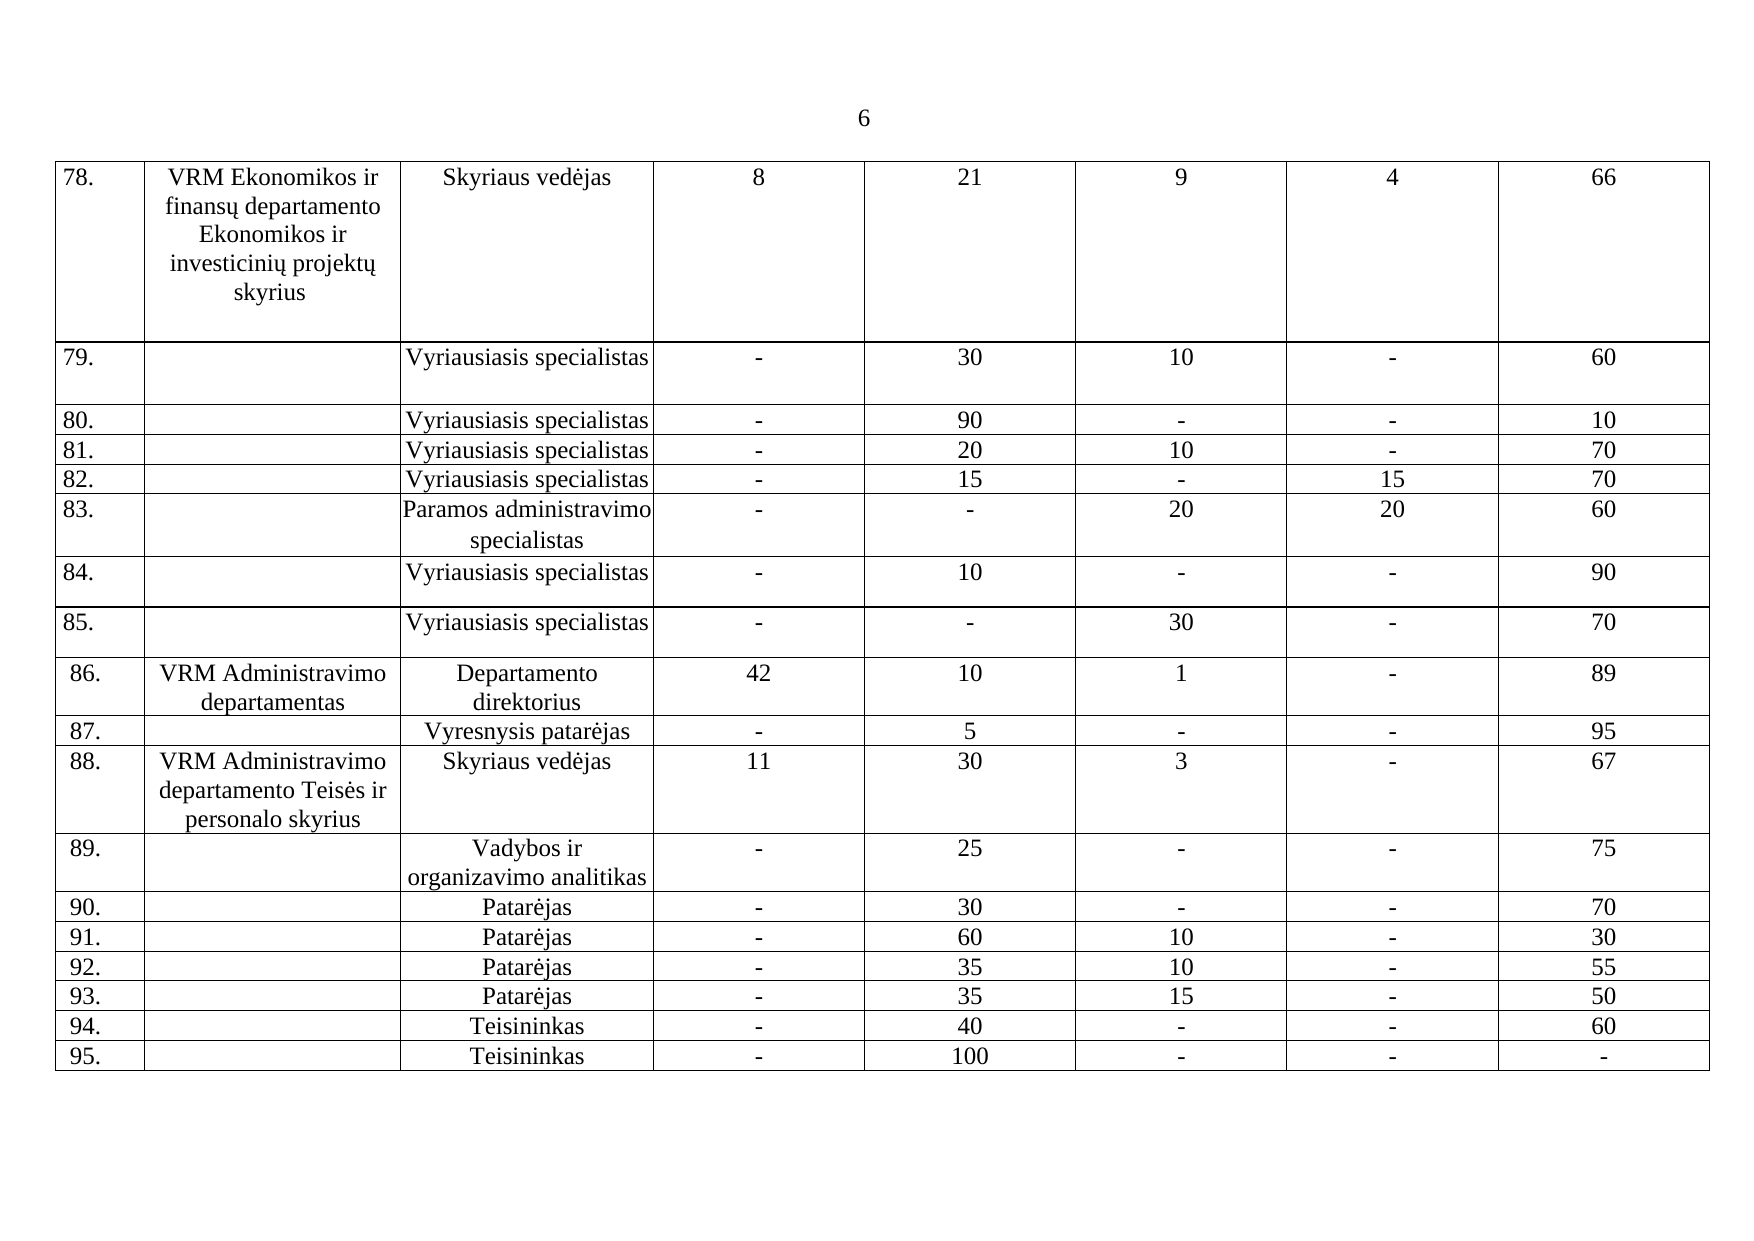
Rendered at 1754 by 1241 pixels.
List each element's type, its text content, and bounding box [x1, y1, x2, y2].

table_cell 95 [1499, 716, 1709, 745]
table_cell - [654, 892, 864, 921]
table_cell - [1287, 608, 1498, 657]
table_cell [145, 892, 400, 921]
table_cell - [1287, 922, 1498, 951]
table_cell 87. [56, 716, 144, 745]
table_cell 21 [865, 162, 1075, 341]
table_cell Patarėjas [401, 922, 653, 951]
table_cell 20 [1287, 494, 1498, 556]
table_cell 86. [56, 658, 144, 715]
table_cell 89. [56, 834, 144, 891]
table_cell - [654, 981, 864, 1010]
table_cell 78. [56, 162, 144, 341]
table_cell - [1076, 1041, 1286, 1070]
table_cell 100 [865, 1041, 1075, 1070]
table_cell [145, 981, 400, 1010]
table_cell 70 [1499, 892, 1709, 921]
table_cell Patarėjas [401, 952, 653, 980]
table_cell Vyriausiasis specialistas [401, 557, 653, 606]
table_cell - [654, 435, 864, 463]
table_cell - [1076, 405, 1286, 434]
table_cell [145, 405, 400, 434]
table_cell - [1287, 892, 1498, 921]
table_cell [145, 465, 400, 493]
table_cell [145, 922, 400, 951]
table_cell 55 [1499, 952, 1709, 980]
table_cell 70 [1499, 608, 1709, 657]
table_cell Skyriaus vedėjas [401, 162, 653, 341]
table_cell - [1076, 557, 1286, 606]
table_cell - [654, 1041, 864, 1070]
table_cell - [1287, 435, 1498, 463]
table_cell - [1076, 892, 1286, 921]
table_cell 83. [56, 494, 144, 556]
table_cell 35 [865, 981, 1075, 1010]
table_cell - [1287, 1011, 1498, 1040]
table_cell - [1076, 465, 1286, 493]
table_cell 10 [1076, 922, 1286, 951]
table_cell 89 [1499, 658, 1709, 715]
table_cell VRM Administravimo departamentas [145, 658, 400, 715]
table_cell 91. [56, 922, 144, 951]
table_cell Paramos administravimo specialistas [401, 494, 653, 556]
table_cell 10 [865, 557, 1075, 606]
table_cell 20 [865, 435, 1075, 463]
table_cell 9 [1076, 162, 1286, 341]
table_cell [145, 435, 400, 463]
table_cell 10 [1076, 952, 1286, 980]
table_cell VRM Ekonomikos ir finansų departamento Ekonomikos ir investicinių projektų skyrius [145, 162, 400, 341]
table_cell 15 [865, 465, 1075, 493]
table_cell Teisininkas [401, 1011, 653, 1040]
table_cell Vyriausiasis specialistas [401, 465, 653, 493]
table_cell [145, 952, 400, 980]
table_cell 5 [865, 716, 1075, 745]
table_cell 90. [56, 892, 144, 921]
table_cell - [654, 405, 864, 434]
table_cell - [1287, 981, 1498, 1010]
table_cell Vyresnysis patarėjas [401, 716, 653, 745]
table_cell 80. [56, 405, 144, 434]
table_cell [145, 494, 400, 556]
table_cell 66 [1499, 162, 1709, 341]
table_cell [145, 608, 400, 657]
table_cell Vyriausiasis specialistas [401, 343, 653, 404]
table_cell [145, 716, 400, 745]
table_cell [145, 557, 400, 606]
table_cell 92. [56, 952, 144, 980]
table_cell 10 [865, 658, 1075, 715]
table_cell 50 [1499, 981, 1709, 1010]
table_cell 35 [865, 952, 1075, 980]
table_cell - [654, 952, 864, 980]
table_cell 70 [1499, 465, 1709, 493]
table_cell 4 [1287, 162, 1498, 341]
table_cell 30 [865, 746, 1075, 832]
table_cell - [654, 465, 864, 493]
table_cell - [654, 343, 864, 404]
table_cell 94. [56, 1011, 144, 1040]
table_cell 11 [654, 746, 864, 832]
table_cell 8 [654, 162, 864, 341]
table_cell [145, 343, 400, 404]
table_cell Teisininkas [401, 1041, 653, 1070]
table_cell 30 [865, 343, 1075, 404]
table_cell - [1287, 746, 1498, 832]
table_cell Departamento direktorius [401, 658, 653, 715]
table_cell - [654, 1011, 864, 1040]
table_cell 60 [1499, 1011, 1709, 1040]
table_cell Patarėjas [401, 892, 653, 921]
table_cell 88. [56, 746, 144, 832]
table_cell 67 [1499, 746, 1709, 832]
table_cell - [1076, 834, 1286, 891]
table_cell 60 [865, 922, 1075, 951]
table_cell 82. [56, 465, 144, 493]
table_cell - [654, 557, 864, 606]
table_cell Vyriausiasis specialistas [401, 405, 653, 434]
table_cell [145, 1041, 400, 1070]
table_cell 1 [1076, 658, 1286, 715]
table_cell 30 [1076, 608, 1286, 657]
table_cell 75 [1499, 834, 1709, 891]
table_cell 93. [56, 981, 144, 1010]
table_cell Vadybos ir organizavimo analitikas [401, 834, 653, 891]
table_cell 90 [1499, 557, 1709, 606]
table_cell - [1076, 1011, 1286, 1040]
table_cell - [654, 716, 864, 745]
table_cell 95. [56, 1041, 144, 1070]
table_cell Vyriausiasis specialistas [401, 435, 653, 463]
table_cell 70 [1499, 435, 1709, 463]
table_cell 90 [865, 405, 1075, 434]
table_cell - [1287, 343, 1498, 404]
table_cell 30 [865, 892, 1075, 921]
table_cell - [1076, 716, 1286, 745]
table_cell 15 [1076, 981, 1286, 1010]
table_cell 42 [654, 658, 864, 715]
table_cell Patarėjas [401, 981, 653, 1010]
table_cell - [865, 494, 1075, 556]
table_cell VRM Administravimo departamento Teisės ir personalo skyrius [145, 746, 400, 832]
table_cell 25 [865, 834, 1075, 891]
table_cell Vyriausiasis specialistas [401, 608, 653, 657]
table_cell - [1499, 1041, 1709, 1070]
table_cell Skyriaus vedėjas [401, 746, 653, 832]
table_cell - [1287, 952, 1498, 980]
table_cell 60 [1499, 343, 1709, 404]
table_cell [145, 1011, 400, 1040]
table_cell 20 [1076, 494, 1286, 556]
table_cell 10 [1499, 405, 1709, 434]
table_cell - [1287, 557, 1498, 606]
table_cell - [865, 608, 1075, 657]
table_cell 40 [865, 1011, 1075, 1040]
table_cell 81. [56, 435, 144, 463]
table_cell - [654, 608, 864, 657]
table_cell - [654, 834, 864, 891]
table_cell 85. [56, 608, 144, 657]
table_cell - [1287, 1041, 1498, 1070]
table_cell - [1287, 716, 1498, 745]
table_cell 84. [56, 557, 144, 606]
table_cell 3 [1076, 746, 1286, 832]
table_cell - [654, 494, 864, 556]
table_cell [145, 834, 400, 891]
table_cell 10 [1076, 343, 1286, 404]
table_cell 79. [56, 343, 144, 404]
table_cell - [1287, 658, 1498, 715]
table_cell 15 [1287, 465, 1498, 493]
table_cell - [654, 922, 864, 951]
table_cell 30 [1499, 922, 1709, 951]
table_cell - [1287, 405, 1498, 434]
table_cell 60 [1499, 494, 1709, 556]
table_cell 10 [1076, 435, 1286, 463]
table_cell - [1287, 834, 1498, 891]
